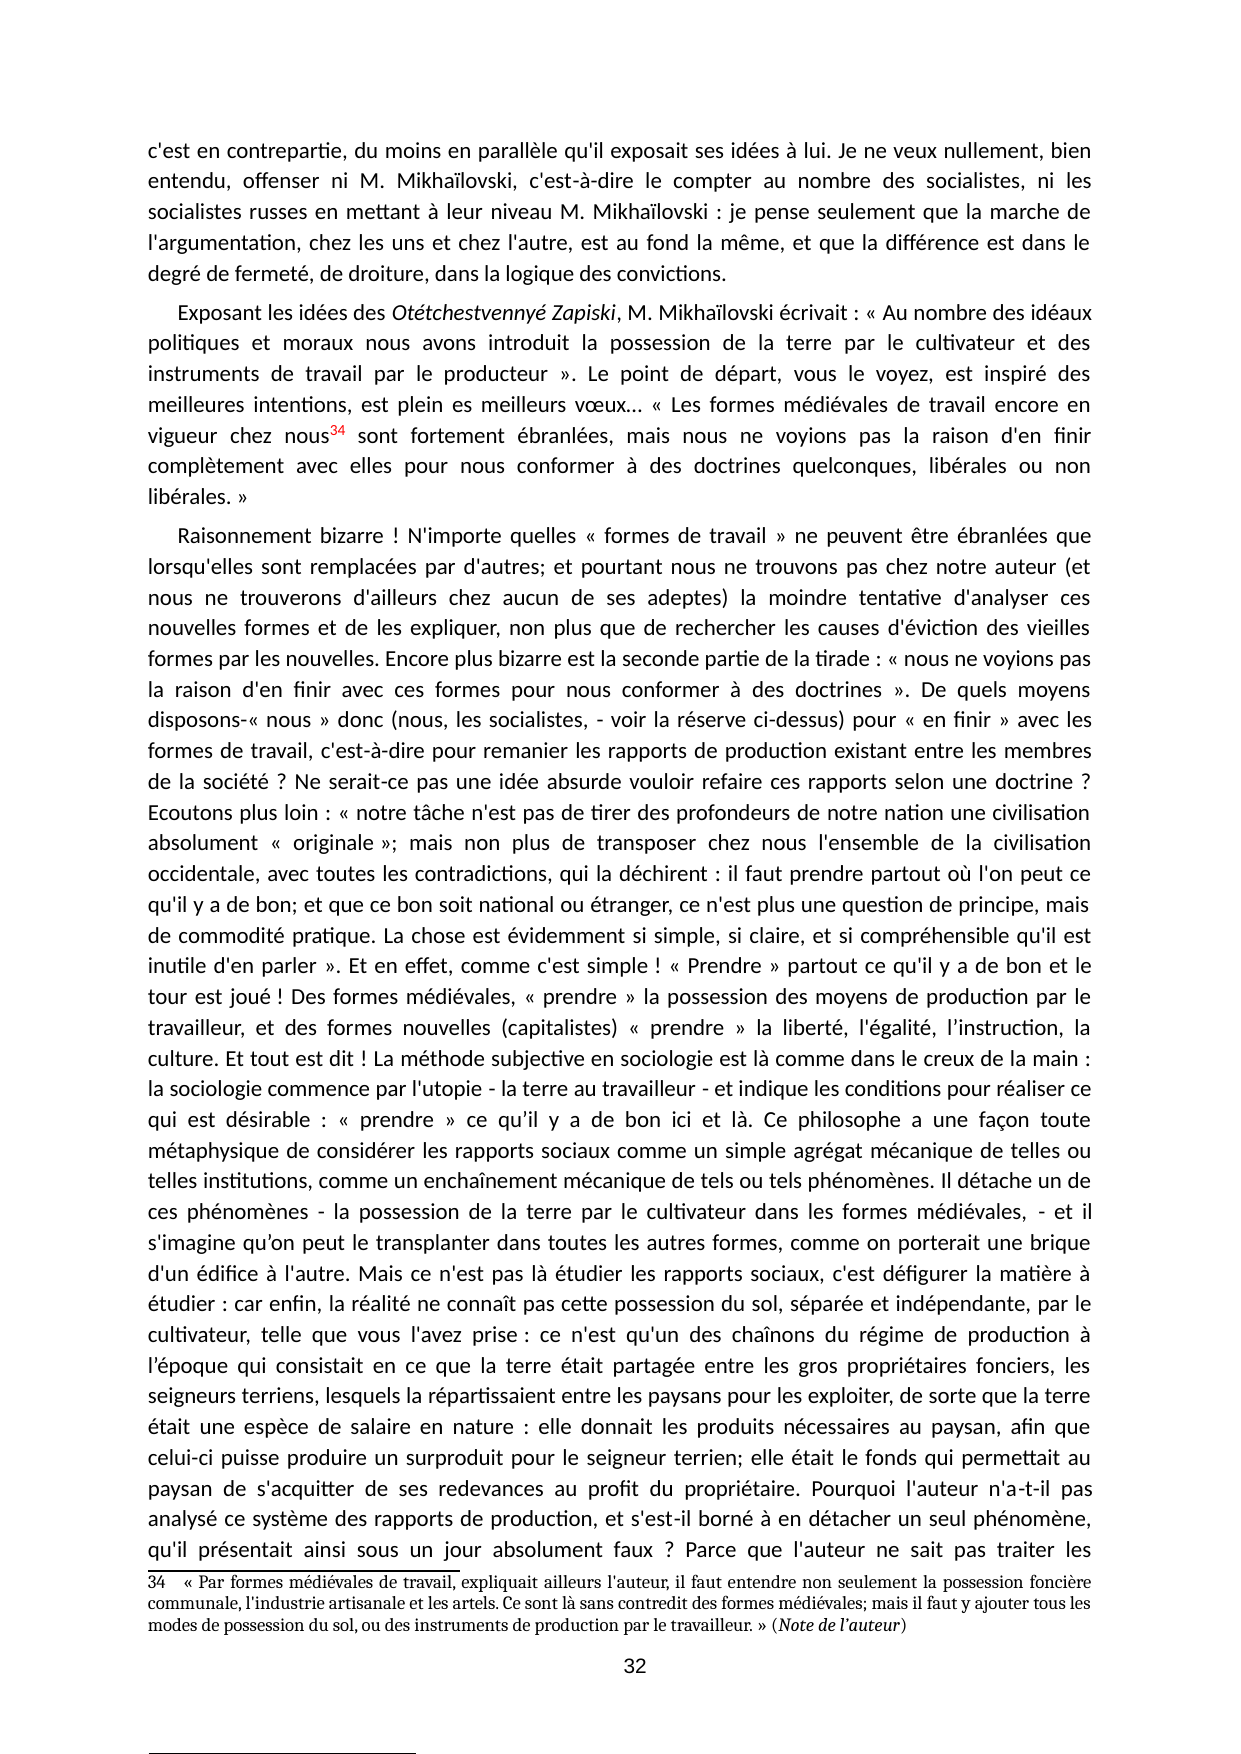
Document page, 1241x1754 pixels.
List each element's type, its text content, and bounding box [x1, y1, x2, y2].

text Raisonnement bizarre ! N'importe quelles « formes de travail » ne peuvent être ébranlées que lorsqu'elles sont remplacées par d'autres; et pourtant nous ne trouvons pas chez notre auteur (et nous ne trouverons d'ailleurs chez aucun de ses adeptes) la moindre tentative d'analyser ces nouvelles formes et de les expliquer, non plus que de rechercher les causes d'éviction des vieilles formes par les nouvelles. Encore plus bizarre est la seconde partie de la tirade : « nous ne voyions pas la raison d'en finir avec ces formes pour nous conformer à des doctrines ». De quels moyens disposons‑« nous » donc (nous, les socialistes, ‑ voir la réserve ci‑dessus) pour « en finir » avec les formes de travail, c'est‑à‑dire pour remanier les rapports de production existant entre les membres de la société ? Ne serait‑ce pas une idée absurde vouloir refaire ces rapports selon une doctrine ? Ecoutons plus loin : « notre tâche n'est pas de tirer des profondeurs de notre nation une civilisation absolument « originale »; mais non plus de transposer chez nous l'ensemble de la civilisation occidentale, avec toutes les contradictions, qui la déchirent : il faut prendre partout où l'on peut ce qu'il y a de bon; et que ce bon soit national ou étranger, ce n'est plus une question de principe, mais de commodité pratique. La chose est évidemment si simple, si claire, et si compréhensible qu'il est inutile d'en parler ». Et en effet, comme c'est simple ! « Prendre » partout ce qu'il y a de bon et le tour est joué ! Des formes médiévales, « prendre » la possession des moyens de production par le travailleur, et des formes nouvelles (capitalistes) « prendre » la liberté, l'égalité, l’instruction, la culture. Et tout est dit ! La méthode subjective en sociologie est là comme dans le creux de la main : la sociologie commence par l'utopie ‑ la terre au travailleur ‑ et indique les conditions pour réaliser ce qui est désirable : « prendre » ce qu’il y a de bon ici et là. Ce philosophe a une façon toute métaphysique de considérer les rapports sociaux comme un simple agrégat mécanique de telles ou telles institutions, comme un enchaînement mécanique de tels ou tels phénomènes. Il détache un de ces phénomènes ‑ la possession de la terre par le cultivateur dans les formes médiévales, ‑ et il s'imagine qu’on peut le transplanter dans toutes les autres formes, comme on porterait une brique d'un édifice à l'autre. Mais ce n'est pas là étudier les rapports sociaux, c'est défigurer la matière à étudier : car enfin, la réalité ne connaît pas cette possession du sol, séparée et indépendante, par le cultivateur, telle que vous l'avez prise : ce n'est qu'un des chaînons du régime de production à l’époque qui consistait en ce que la terre était partagée entre les gros propriétaires fonciers, les seigneurs terriens, lesquels la répartissaient entre les paysans pour les exploiter, de sorte que la terre était une espèce de salaire en nature : elle donnait les produits nécessaires au paysan, afin que celui‑ci puisse produire un surproduit pour le seigneur terrien; elle était le fonds qui permettait au paysan de s'acquitter de ses redevances au profit du propriétaire. Pourquoi l'auteur n'a‑t‑il pas analysé ce système des rapports de production, et s'est‑il borné à en détacher un seul phénomène, qu'il présentait ainsi sous un jour absolument faux ? Parce que l'auteur ne sait pas traiter les [148, 521, 1093, 1563]
text « Par formes médiévales de travail, expliquait ailleurs l'auteur, il faut entendre non seulement la possession foncière communale, l'industrie artisanale et les artels. Ce sont là sans contredit des formes médiévales; mais il faut y ajouter tous les modes de possession du sol, ou des instruments de production par le travailleur. » (Note de l’auteur) [148, 1571, 1093, 1636]
text c'est en contrepartie, du moins en parallèle qu'il exposait ses idées à lui. Je ne veux nullement, bien entendu, offenser ni M. Mikhaïlovski, c'est‑à‑dire le compter au nombre des socialistes, ni les socialistes russes en mettant à leur niveau M. Mikhaïlovski : je pense seulement que la marche de l'argumentation, chez les uns et chez l'autre, est au fond la même, et que la différence est dans le degré de fermeté, de droiture, dans la logique des convictions. [148, 136, 1093, 287]
text Exposant les idées des Otétchestvennyé Zapiski, M. Mikhaïlovski écrivait : « Au nombre des idéaux politiques et moraux nous avons introduit la possession de la terre par le cultivateur et des instruments de travail par le producteur ». Le point de départ, vous le voyez, est inspiré des meilleures intentions, est plein es meilleurs vœux… « Les formes médiévales de travail encore en vigueur chez nous sont fortement ébranlées, mais nous ne voyions pas la raison d'en finir complètement avec elles pour nous conformer à des doctrines quelconques, libérales ou non libérales. » [148, 298, 1093, 510]
